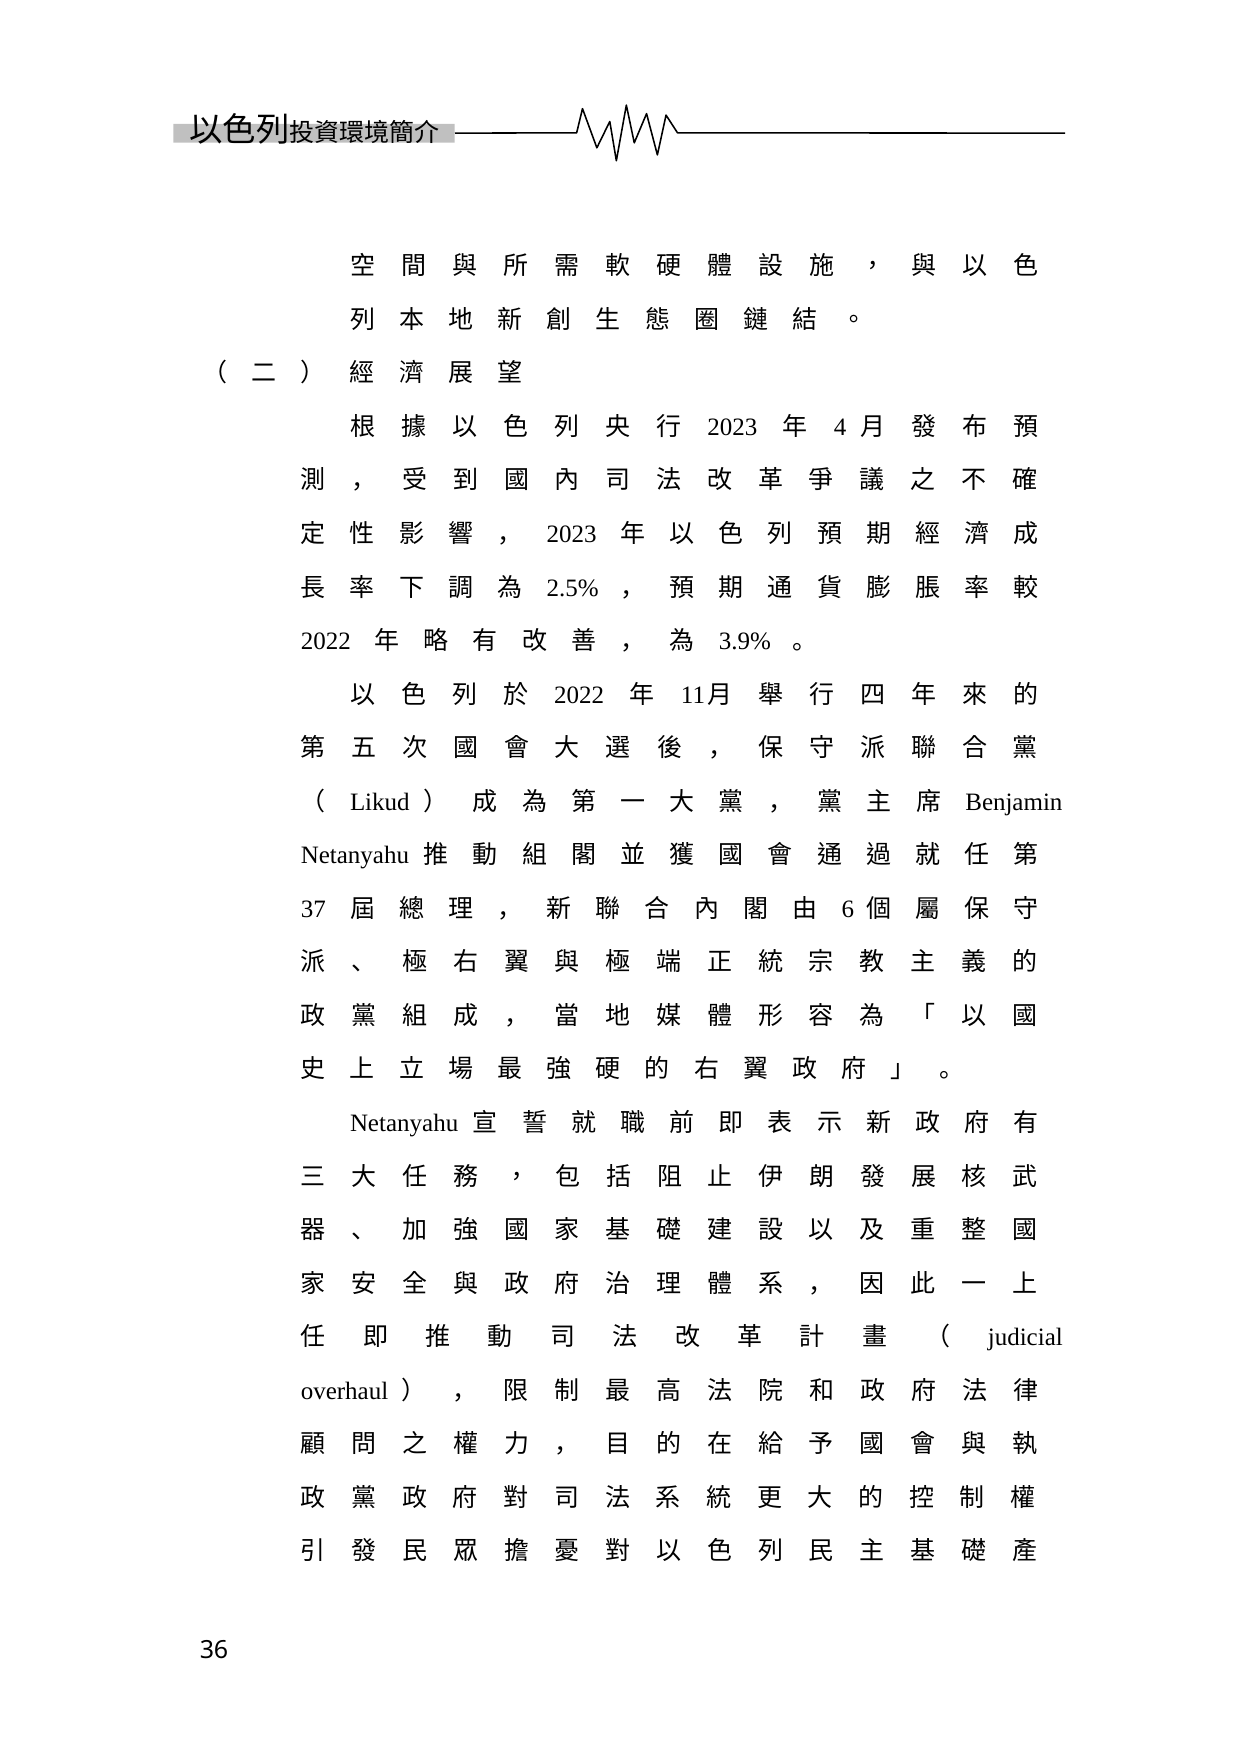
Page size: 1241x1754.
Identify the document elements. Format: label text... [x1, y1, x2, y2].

text 空間與所需軟硬體設施，與以色列本地新創生態圈鏈結。 [325, 237, 1063, 344]
text Netanyahu宣誓就職前即表示新政府有三大任務，包括阻止伊朗發展核武器、加強國家基礎建設以及重整國家安全與政府治理體系，因此一上任即推動司法改革計畫（judicial overhaul），限制最高法院和政府法律顧問之權力，目的在給予國會與執政黨政府對司法系統更大的控制權，引發民眾擔憂對以色列民主基礎產生負面影響，自2023年1月7日起每周均有1-2次反改革示威活動。 [276, 1094, 1063, 1576]
text 根據以色列央行2023年4月發布預測，受到國內司法改革爭議之不確定性影響，2023年以色列預期經濟成長率下調為2.5%，預期通貨膨脹率較2022年略有改善，為3.9%。 [276, 398, 1063, 666]
text 以色列於2022年11月舉行四年來的第五次國會大選後，保守派聯合黨（Likud）成為第一大黨，黨主席Benjamin Netanyahu推動組閣並獲國會通過就任第37屆總理，新聯合內閣由6個屬保守派、極右翼與極端正統宗教主義的政黨組成，當地媒體形容為「以國史上立場最強硬的右翼政府」。 [276, 666, 1063, 1094]
text （二）經濟展望 [202, 344, 1063, 398]
